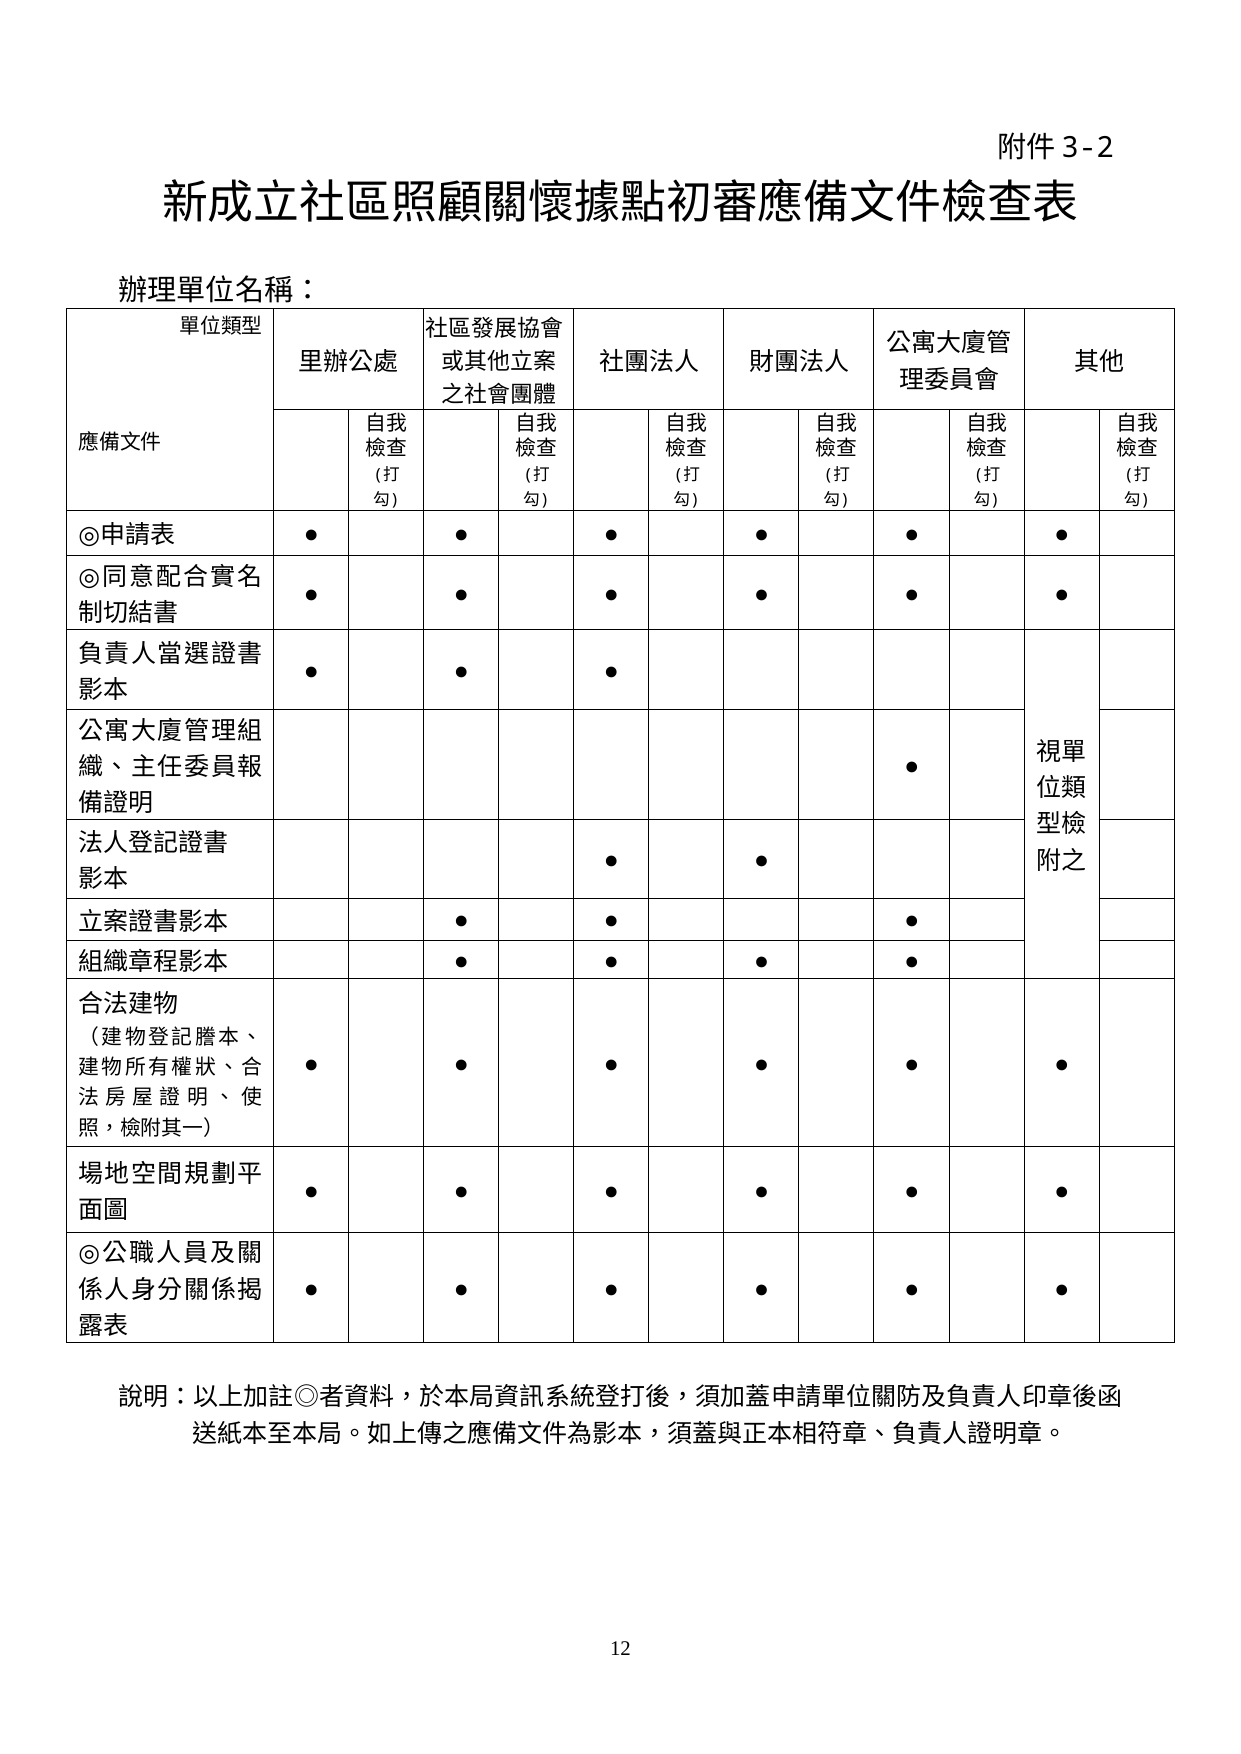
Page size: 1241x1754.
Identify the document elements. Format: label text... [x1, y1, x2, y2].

table_cell ● [724, 1233, 798, 1342]
table_cell [499, 556, 573, 629]
table_cell ● [724, 556, 798, 629]
table_cell [950, 710, 1024, 819]
table_cell ● [574, 511, 648, 555]
table_cell [1100, 630, 1174, 709]
table_cell [499, 820, 573, 897]
table_cell ● [724, 820, 798, 897]
table_cell ◎公職人員及關係人身分關係揭露表 [67, 1233, 273, 1342]
table_cell [950, 630, 1024, 709]
table_cell ● [1025, 556, 1099, 629]
table_cell ● [574, 941, 648, 978]
table_cell [874, 410, 949, 510]
table_cell ● [874, 1147, 949, 1232]
table_cell [574, 410, 648, 510]
table_cell [349, 899, 423, 940]
table_cell [950, 556, 1024, 629]
table_cell ● [574, 1147, 648, 1232]
table_cell [649, 710, 723, 819]
table_cell [424, 410, 498, 510]
table_cell [274, 820, 348, 897]
table_cell [724, 410, 798, 510]
table_cell 自我檢查(打勾) [1100, 410, 1174, 510]
table_cell [799, 941, 873, 978]
text 新成立社區照顧關懷據點初審應備文件檢查表 [118, 166, 1122, 232]
table_cell [349, 511, 423, 555]
table_cell [799, 899, 873, 940]
table_cell [950, 1147, 1024, 1232]
table_cell [1025, 410, 1099, 510]
table_cell ● [874, 1233, 949, 1342]
table_cell ● [424, 556, 498, 629]
table_cell ● [274, 630, 348, 709]
table_cell [499, 899, 573, 940]
table_cell 負責人當選證書影本 [67, 630, 273, 709]
table_cell 視單位類型檢附之 [1025, 630, 1099, 978]
table_cell [799, 710, 873, 819]
table_cell [499, 710, 573, 819]
table_cell ● [874, 710, 949, 819]
table_cell [799, 511, 873, 555]
table_cell [724, 710, 798, 819]
table_cell ● [424, 899, 498, 940]
table_cell [274, 941, 348, 978]
table_cell ● [874, 941, 949, 978]
table_cell [649, 630, 723, 709]
table_cell [1100, 941, 1174, 978]
table_cell ● [1025, 511, 1099, 555]
text 附件3-2 [118, 123, 1113, 166]
table_cell ● [724, 941, 798, 978]
table_cell 組織章程影本 [67, 941, 273, 978]
table_cell [1100, 1147, 1174, 1232]
text 說明：以上加註◎者資料，於本局資訊系統登打後，須加蓋申請單位關防及負責人印章後函送紙本至本局。如上傳之應備文件為影本，須蓋與正本相符章、負責人證明章。 [118, 1377, 1122, 1449]
table_cell [274, 899, 348, 940]
table_cell ● [424, 979, 498, 1146]
table_cell [349, 630, 423, 709]
table_cell [799, 630, 873, 709]
table_cell [349, 556, 423, 629]
table_cell 自我檢查(打勾) [799, 410, 873, 510]
table_cell [950, 1233, 1024, 1342]
table_cell ● [424, 941, 498, 978]
table_cell ● [1025, 979, 1099, 1146]
table_cell [649, 511, 723, 555]
table_cell 自我檢查(打勾) [349, 410, 423, 510]
table_cell ● [1025, 1233, 1099, 1342]
table_cell [1100, 710, 1174, 819]
table_cell [499, 1233, 573, 1342]
table_cell 自我檢查(打勾) [499, 410, 573, 510]
table_header 公寓大廈管理委員會 [874, 309, 1024, 409]
table_cell ● [724, 511, 798, 555]
table_cell ● [274, 1147, 348, 1232]
table_cell [649, 556, 723, 629]
table_header 里辦公處 [274, 309, 423, 409]
table_cell [649, 1147, 723, 1232]
table_cell [349, 1147, 423, 1232]
table_cell [649, 1233, 723, 1342]
table_cell [799, 1147, 873, 1232]
table_cell [1100, 1233, 1174, 1342]
table_cell [274, 710, 348, 819]
table_cell [799, 1233, 873, 1342]
table_cell [799, 556, 873, 629]
table_header 財團法人 [724, 309, 873, 409]
table_cell [349, 1233, 423, 1342]
table_cell [349, 710, 423, 819]
table_cell 法人登記證書 影本 [67, 820, 273, 897]
table_cell [274, 410, 348, 510]
table_cell ● [574, 1233, 648, 1342]
table_cell [950, 511, 1024, 555]
table_cell [1100, 820, 1174, 897]
table_cell [799, 820, 873, 897]
table_cell ● [874, 979, 949, 1146]
text 辦理單位名稱： [118, 266, 1122, 308]
table_cell [574, 710, 648, 819]
table_cell ● [574, 820, 648, 897]
table_cell ◎申請表 [67, 511, 273, 555]
table_cell [1100, 556, 1174, 629]
table_cell ● [874, 556, 949, 629]
table_cell [424, 710, 498, 819]
table_header 社團法人 [574, 309, 723, 409]
table_cell [499, 979, 573, 1146]
table_cell [1100, 511, 1174, 555]
table_cell ● [874, 511, 949, 555]
table_cell ● [274, 1233, 348, 1342]
table_cell 場地空間規劃平面圖 [67, 1147, 273, 1232]
table_cell [424, 820, 498, 897]
table_cell ● [424, 511, 498, 555]
table_cell [874, 630, 949, 709]
table_cell ● [724, 979, 798, 1146]
table_cell ● [424, 630, 498, 709]
table_cell [799, 979, 873, 1146]
table_cell 立案證書影本 [67, 899, 273, 940]
table_header 社區發展協會 或其他立案之社會團體 [424, 309, 573, 409]
table_cell ● [424, 1147, 498, 1232]
table_cell [499, 630, 573, 709]
table_header 其他 [1025, 309, 1174, 409]
table_cell [349, 941, 423, 978]
table_cell ● [274, 979, 348, 1146]
table_cell [950, 899, 1024, 940]
table_cell [649, 979, 723, 1146]
table_cell [649, 820, 723, 897]
table_cell [349, 979, 423, 1146]
table_cell ● [574, 979, 648, 1146]
table_cell 自我檢查(打勾) [950, 410, 1024, 510]
table_header 單位類型 應備文件 [67, 309, 273, 510]
table_cell ● [874, 899, 949, 940]
table_cell [950, 941, 1024, 978]
table_cell [724, 899, 798, 940]
table_cell ● [724, 1147, 798, 1232]
table_cell [950, 979, 1024, 1146]
table_cell ● [574, 630, 648, 709]
table_cell 公寓大廈管理組織、主任委員報備證明 [67, 710, 273, 819]
table_cell 自我檢查(打勾) [649, 410, 723, 510]
table_cell ● [574, 899, 648, 940]
table_cell ● [1025, 1147, 1099, 1232]
table_cell [874, 820, 949, 897]
table_cell [950, 820, 1024, 897]
table_cell ● [424, 1233, 498, 1342]
table_cell [499, 941, 573, 978]
table_cell [499, 1147, 573, 1232]
table_cell ● [274, 556, 348, 629]
table_cell ● [274, 511, 348, 555]
table_cell [649, 941, 723, 978]
table_cell ◎同意配合實名制切結書 [67, 556, 273, 629]
table_cell 合法建物 （建物登記謄本、建物所有權狀、合法房屋證明、使照，檢附其一） [67, 979, 273, 1146]
table_cell [724, 630, 798, 709]
table_cell [1100, 979, 1174, 1146]
table_cell [649, 899, 723, 940]
table_cell [1100, 899, 1174, 940]
table_cell [349, 820, 423, 897]
table_cell [499, 511, 573, 555]
table_cell ● [574, 556, 648, 629]
